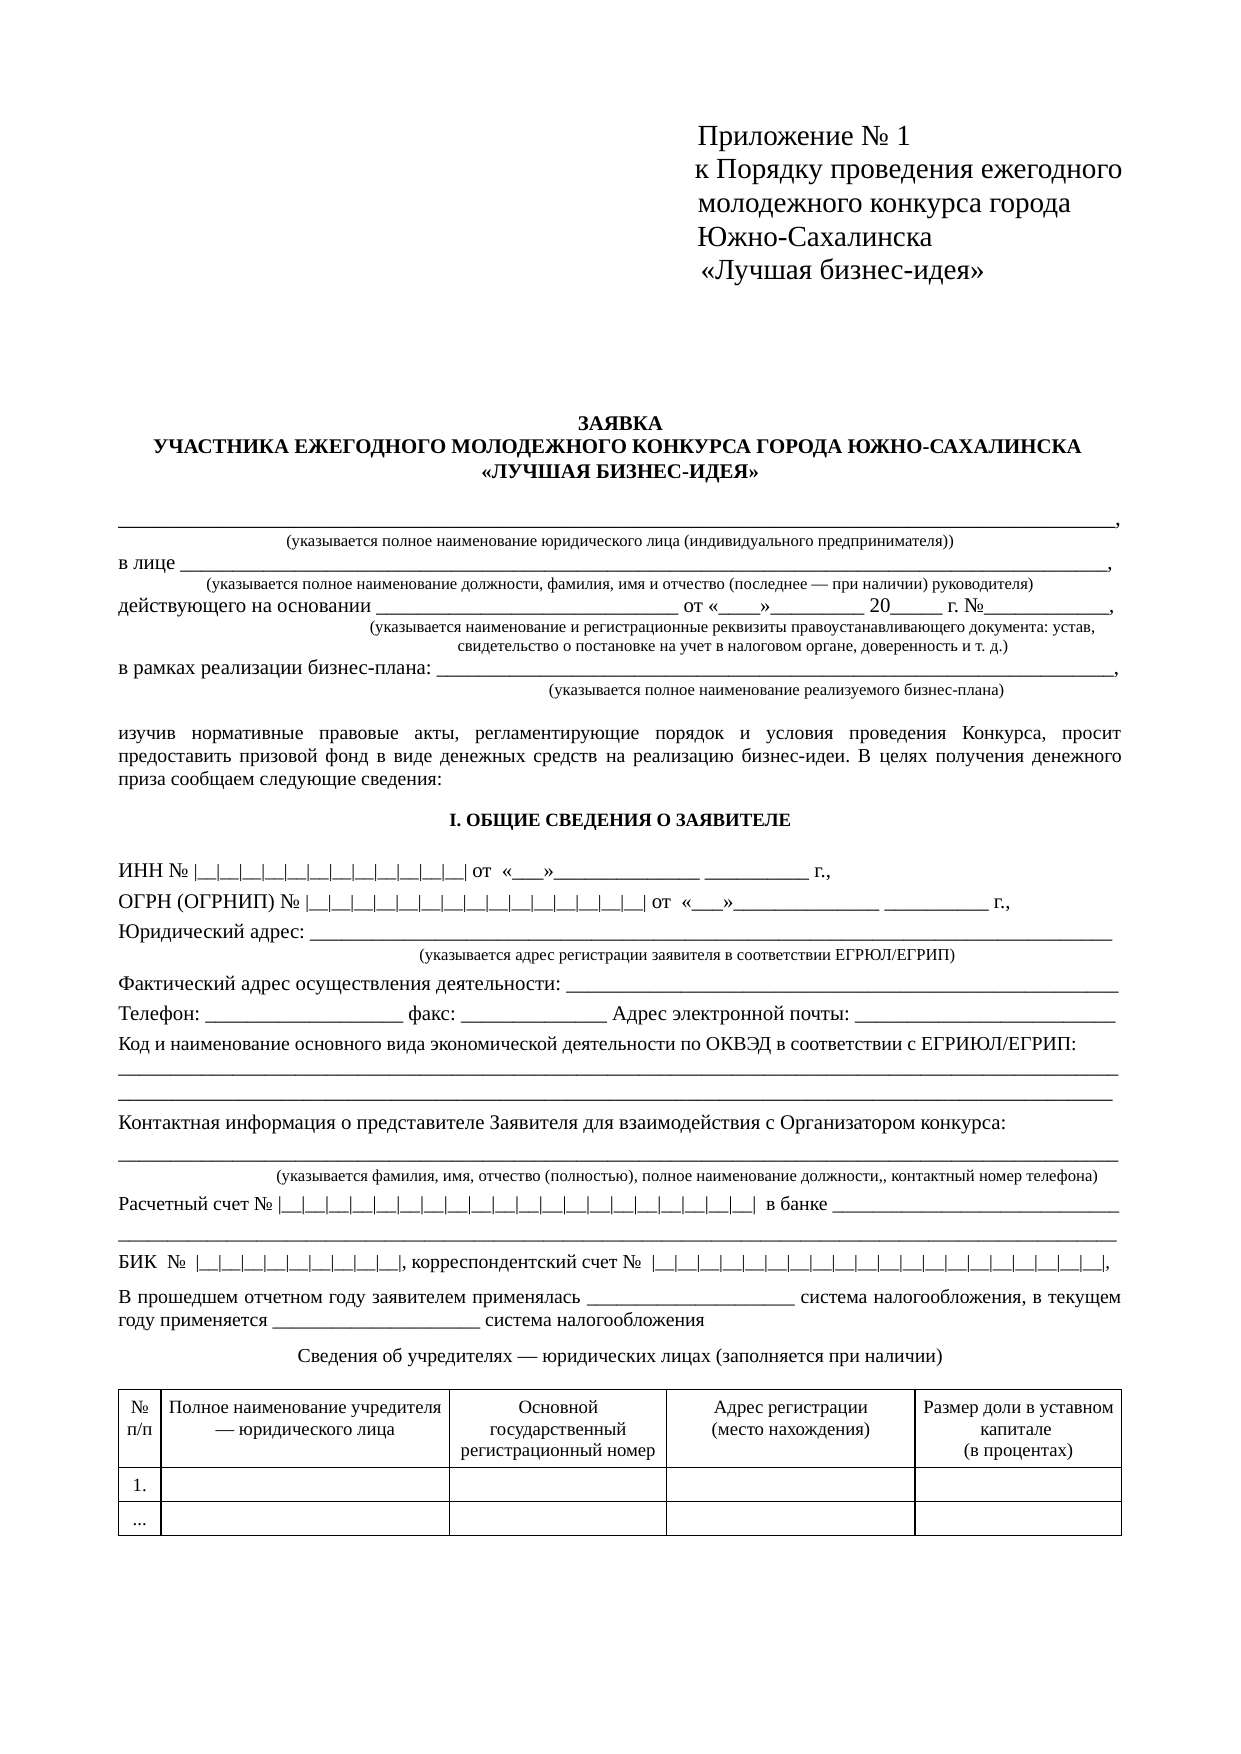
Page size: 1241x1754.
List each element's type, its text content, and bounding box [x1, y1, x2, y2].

text УЧАСТНИКА ЕЖЕГОДНОГО МОЛОДЕЖНОГО КОНКУРСА ГОРОДА ЮЖНО-САХАЛИНСКА [118, 434, 1122, 458]
text _______________________________________________________________________________________, [118, 504, 1122, 531]
text В прошедшем отчетном году заявителем применялась _____________________ система налогообложения, в текущем году применяется _____________________ система налогообложения [118, 1285, 1122, 1331]
table_cell [667, 1502, 914, 1535]
text (указывается полное наименование юридического лица (индивидуального предпринимателя)) [118, 531, 1122, 550]
text (указывается полное наименование должности, фамилия, имя и отчество (последнее — при наличии) руководителя) [118, 574, 1122, 593]
table_cell [162, 1502, 449, 1535]
table_cell [162, 1468, 449, 1501]
table_cell [916, 1502, 1121, 1535]
table_cell 1. [119, 1468, 160, 1501]
text изучив нормативные правовые акты, регламентирующие порядок и условия проведения Конкурса, просит предоставить призовой фонд в виде денежных средств на реализацию бизнес-идеи. В целях получения денежного приза сообщаем следующие сведения: [118, 721, 1122, 790]
text (указывается фамилия, имя, отчество (полностью), полное наименование должности,, контактный номер телефона) [118, 1164, 1122, 1186]
table_cell [667, 1468, 914, 1501]
text Расчетный счет № |__|__|__|__|__|__|__|__|__|__|__|__|__|__|__|__|__|__|__|__| в банке _____________________________ [118, 1192, 1122, 1215]
text (указывается полное наименование реализуемого бизнес-плана) [431, 679, 1122, 698]
text Юридический адрес: _____________________________________________________________________________ [118, 919, 1122, 943]
text «Лучшая бизнес-идея» [118, 252, 1122, 286]
table_cell [450, 1502, 666, 1535]
text Сведения об учредителях — юридических лицах (заполняется при наличии) [118, 1343, 1122, 1366]
table_header Адрес регистрации (место нахождения) [667, 1390, 914, 1467]
text Фактический адрес осуществления деятельности: _____________________________________________________ [118, 971, 1122, 995]
text Код и наименование основного вида экономической деятельности по ОКВЭД в соответствии с ЕГРИЮЛ/ЕГРИП: [118, 1031, 1122, 1054]
table_header Размер доли в уставном капитале (в процентах) [916, 1390, 1121, 1467]
text ___________________________________________________________________________________________ [118, 1078, 1122, 1103]
text в рамках реализации бизнес-плана: _________________________________________________________________, [118, 655, 1122, 679]
text ЗАЯВКА [118, 410, 1122, 434]
text ________________________________________________________________________________________________ [118, 1140, 1122, 1164]
text Контактная информация о представителе Заявителя для взаимодействия с Организатором конкурса: [118, 1110, 1122, 1134]
text (указывается наименование и регистрационные реквизиты правоустанавливающего документа: устав, свидетельство о постановке на учет в налоговом органе, доверенность и т. д.) [343, 617, 1122, 655]
text ИНН № |__|__|__|__|__|__|__|__|__|__|__|__| от «___»______________ __________ г., [118, 858, 1122, 882]
table_cell ... [119, 1502, 160, 1535]
text в лице _________________________________________________________________________________________, [118, 550, 1122, 574]
text БИК № |__|__|__|__|__|__|__|__|__|, корреспондентский счет № |__|__|__|__|__|__|__|__|__|__|__|__|__|__|__|__|__|__|__|__|, [118, 1250, 1122, 1273]
text I. ОБЩИЕ СВЕДЕНИЯ О ЗАЯВИТЕЛЕ [118, 809, 1122, 831]
text действующего на основании _____________________________ от «____»_________ 20_____ г. №____________, [118, 593, 1122, 617]
text Приложение № 1 [118, 118, 1122, 152]
text (указывается адрес регистрации заявителя в соответствии ЕГРЮЛ/ЕГРИП) [118, 943, 1122, 964]
text Телефон: ___________________ факс: ______________ Адрес электронной почты: _________________________ [118, 1001, 1122, 1025]
table_cell [450, 1468, 666, 1501]
table_header № п/п [119, 1390, 160, 1467]
text ОГРН (ОГРНИП) № |__|__|__|__|__|__|__|__|__|__|__|__|__|__|__| от «___»______________ __________ г., [118, 889, 1122, 913]
table_header Полное наименование учредителя — юридического лица [162, 1390, 449, 1467]
text _____________________________________________________________________________________________________ [118, 1221, 1122, 1244]
table_cell [916, 1468, 1121, 1501]
text к Порядку проведения ежегодного молодежного конкурса города [649, 152, 1122, 219]
text «ЛУЧШАЯ БИЗНЕС-ИДЕЯ» [118, 458, 1122, 483]
text ________________________________________________________________________________________________ [118, 1054, 1122, 1078]
text Южно-Сахалинска [649, 219, 1122, 252]
table_header Основной государственный регистрационный номер [450, 1390, 666, 1467]
